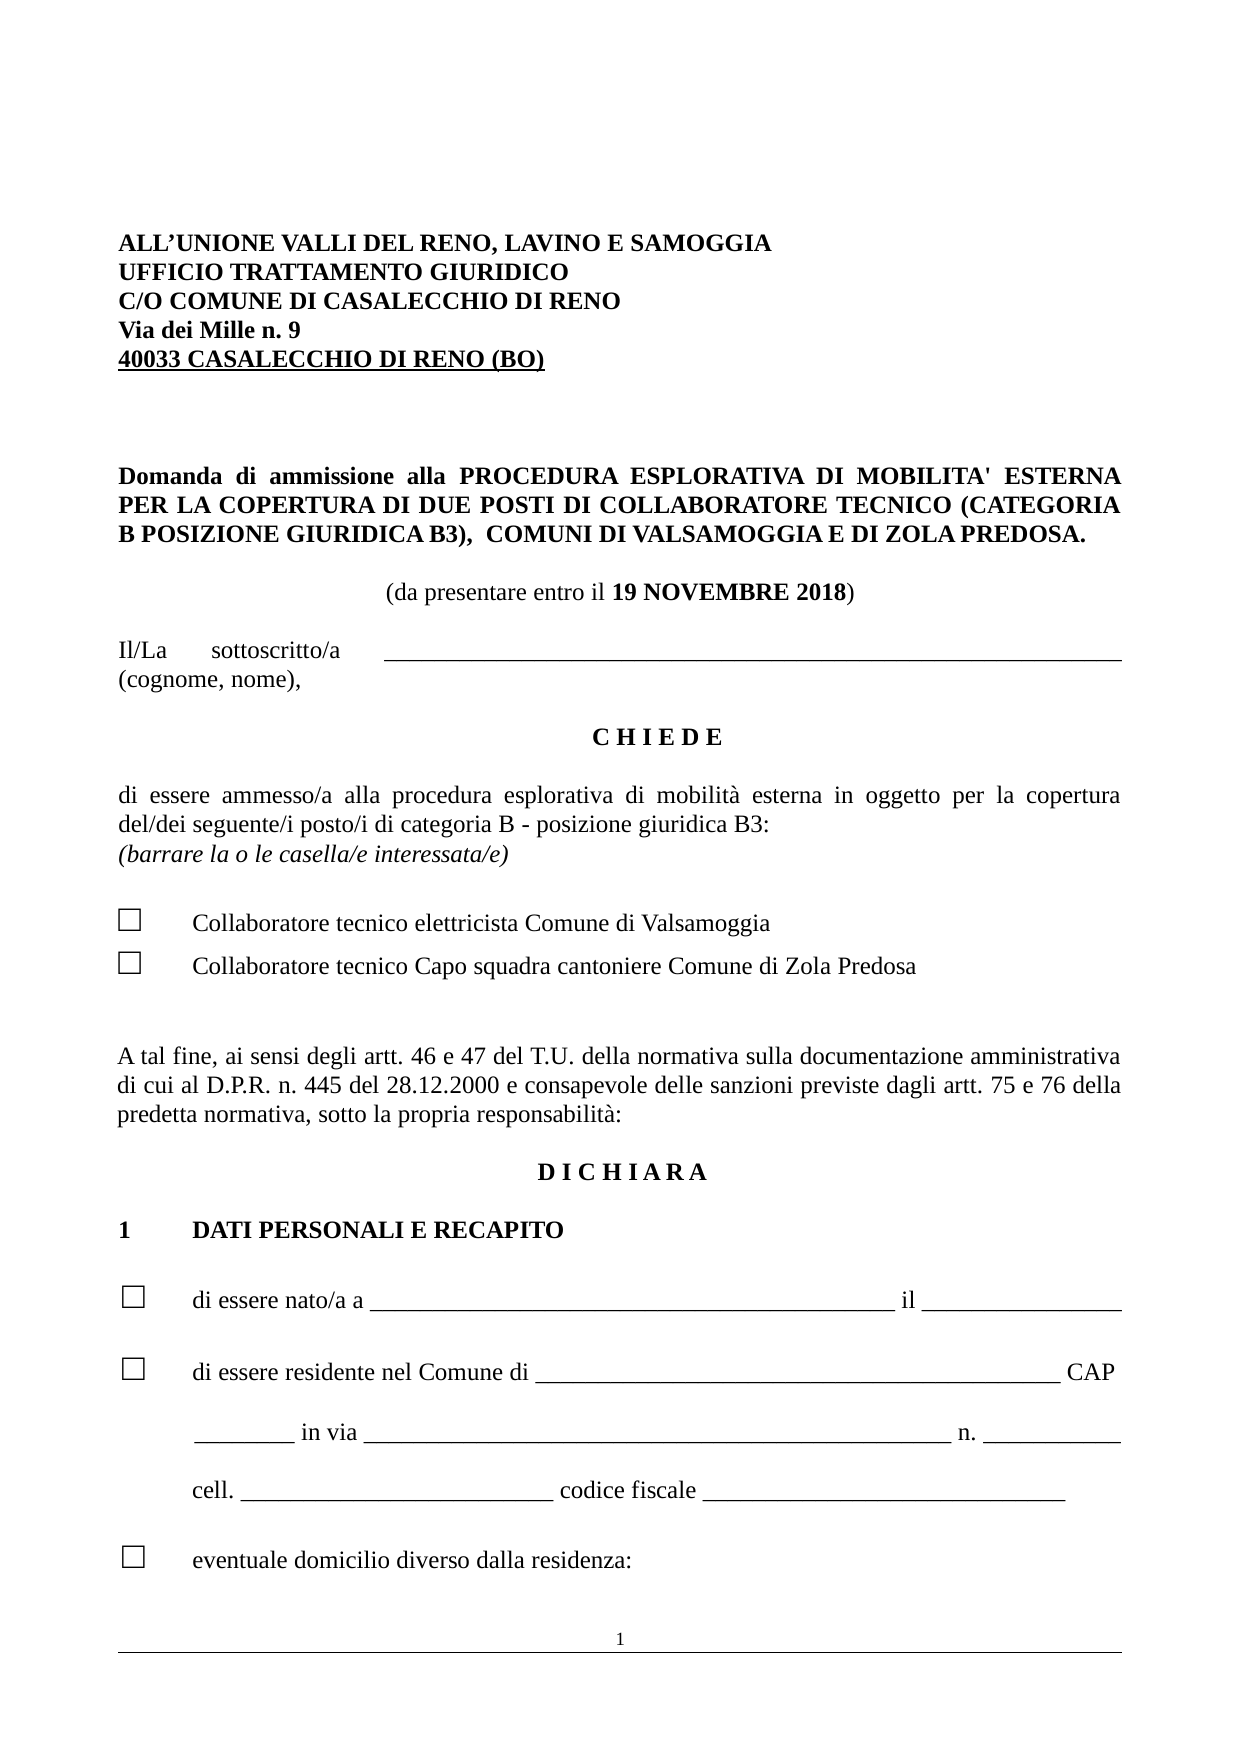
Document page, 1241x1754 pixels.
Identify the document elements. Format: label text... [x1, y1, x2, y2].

text UFFICIO TRATTAMENTO GIURIDICO [118, 257, 1122, 286]
table_header [111, 134, 620, 161]
text (da presentare entro il 19 NOVEMBRE 2018) [118, 577, 1122, 606]
text Via dei Mille n. 9 [118, 315, 1122, 344]
text C H I E D E [122, 722, 1122, 751]
text □ di essere nato/a a __________________________________________ il ________________ [122, 1273, 1122, 1316]
text ________ in via _______________________________________________ n. ___________ [194, 1417, 1122, 1446]
text □ Collaboratore tecnico Capo squadra cantoniere Comune di Zola Predosa [118, 939, 1122, 982]
text □ eventuale domicilio diverso dalla residenza: [122, 1533, 1122, 1576]
text □ di essere residente nel Comune di __________________________________________ CAP [122, 1345, 1122, 1388]
text □ Collaboratore tecnico elettricista Comune di Valsamoggia [118, 897, 1122, 939]
text ALL’UNIONE VALLI DEL RENO, LAVINO E SAMOGGIA [118, 228, 1122, 257]
text Il/La sottoscritto/a ___________________________________________________________ (cognome, nome), [118, 635, 1122, 693]
text cell. _________________________ codice fiscale _____________________________ [192, 1475, 1122, 1504]
text D I C H I A R A [122, 1157, 1122, 1186]
table_header [620, 134, 1129, 161]
text di essere ammesso/a alla procedura esplorativa di mobilità esterna in oggetto per la copertura del/dei seguente/i posto/i di categoria B - posizione giuridica B3: [118, 780, 1122, 838]
text A tal fine, ai sensi degli artt. 46 e 47 del T.U. della normativa sulla documentazione amministrativa di cui al D.P.R. n. 445 del 28.12.2000 e consapevole delle sanzioni previste dagli artt. 75 e 76 della predetta normativa, sotto la propria responsabilità: [117, 1041, 1122, 1128]
text C/O COMUNE DI CASALECCHIO DI RENO [118, 286, 1122, 315]
text 1 DATI PERSONALI E RECAPITO [118, 1215, 1122, 1244]
text 40033 CASALECCHIO DI RENO (BO) [118, 344, 1122, 373]
text (barrare la o le casella/e interessata/e) [118, 838, 1122, 867]
text Domanda di ammissione alla PROCEDURA ESPLORATIVA DI MOBILITA' ESTERNA PER LA COPERTURA DI DUE POSTI DI COLLABORATORE TECNICO (CATEGORIA B POSIZIONE GIURIDICA B3), COMUNI DI VALSAMOGGIA E DI ZOLA PREDOSA. [118, 461, 1122, 548]
